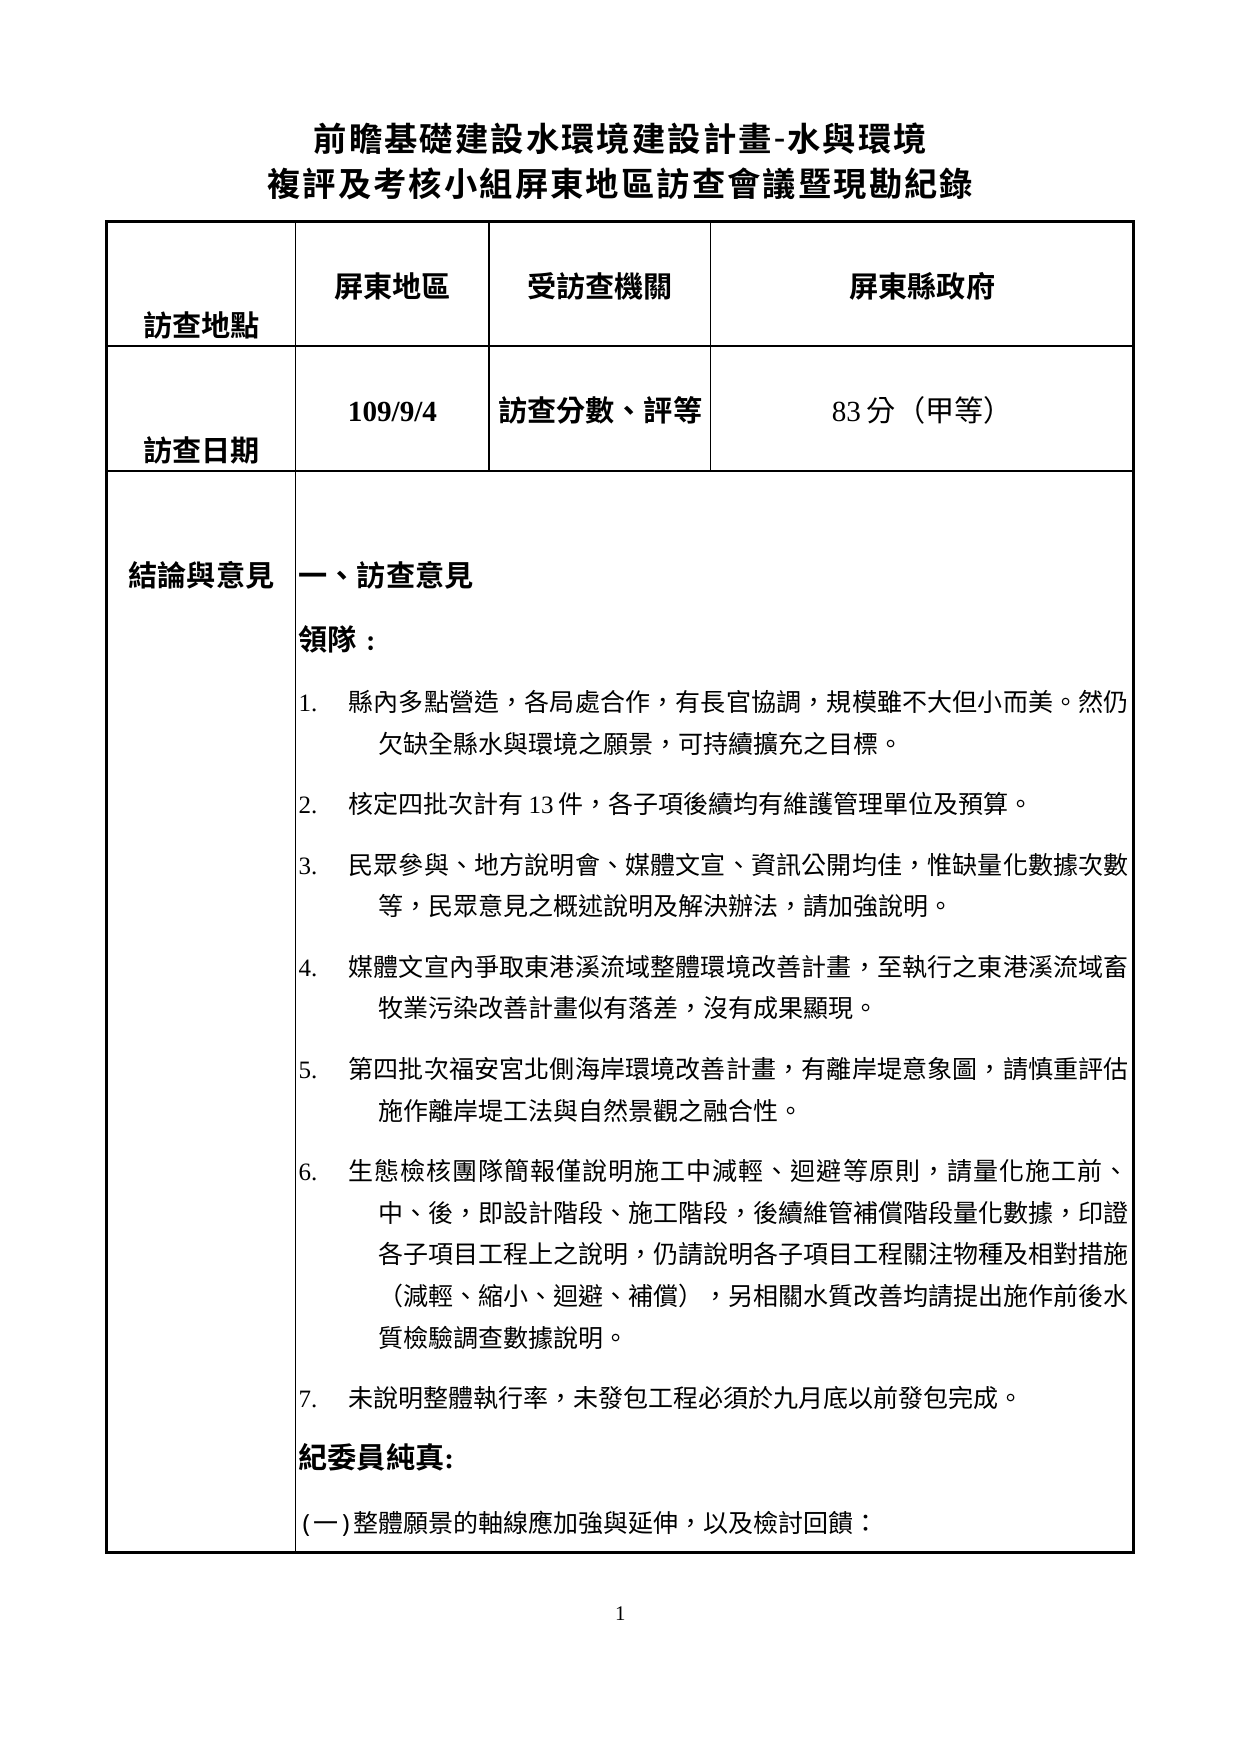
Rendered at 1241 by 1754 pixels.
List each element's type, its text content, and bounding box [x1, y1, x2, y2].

table_cell 一、訪查意見 領隊﹕ 縣內多點營造，各局處合作，有長官協調，規模雖不大但小而美。然仍欠缺全縣水與環境之願景，可持續擴充之目標。 核定四批次計有13件，各子項後續均有維護管理單位及預算。 民眾參與、地方說明會、媒體文宣、資訊公開均佳，惟缺量化數據次數等，民眾意見之概述說明及解決辦法，請加強說明。 媒體文宣內爭取東港溪流域整體環境改善計畫，至執行之東港溪流域畜牧業污染改善計畫似有落差，沒有成果顯現。 第四批次福安宮北側海岸環境改善計畫，有離岸堤意象圖，請慎重評估施作離岸堤工法與自然景觀之融合性。 生態檢核團隊簡報僅說明施工中減輕、迴避等原則，請量化施工前、中、後，即設計階段、施工階段，後續維管補償階段量化數據，印證各子項目工程上之說明，仍請說明各子項目工程關注物種及相對措施（減輕、縮小、迴避、補償），另相關水質改善均請提出施作前後水質檢驗調查數據說明。 未說明整體執行率，未發包工程必須於九月底以前發包完成。 紀委員純真: (一)整體願景的軸線應加強與延伸，以及檢討回饋： 屏東縣政府來積極致力改善都市排水及水邊環境經營，積極用心及成果可見。以宛延於千禧公園的萬年溪，其整治改善與經營維護，朝向自然風貌保持及溪岸生態豐富化，成為市民最佳休閒場所，便是最成功的案例。在此基礎上，公園裡倚樹傍水的屏東森林圖書館，近來更成為國知名、融合自然的公共空間的最佳典範。 與水域共榮共生的都市生態公園，彰顯水環境推動的價值與意義，成功案例更是最貼近民眾的亮點。建議屏東縣政府就水環境各計畫推動規劃與未來成果展現，再強化整體願景的各軸線的加強與延伸，例如，延續萬年溪整治改善與經營理念，從萬年溪、殺蛇溪至牛稠溪而到高屏溪，強化水域及水邊生物與周緣濱溪帶的廊道連結。牛稠溪現況雖為鄉鎮與都市排水功能，多為垂直護岸，岸緣或有植物著生可形成濱溪植群帶，將水體從排水功能回復發展為具生態與景觀效益的溪流，並符合民眾生活休憩需求，將更展現出水環境計畫的推動效益。 另請加強各發展軸線的連結性，以及軸線內各批次成果的檢討與回饋，以作為後續核定計畫之參據。 (二)提高生態檢核效能及在地化專業參與，成為營創水環境生態豐富化的基礎與工具： 生態檢核除為個別工程對環境影響之迴避或減輕，應可成為提高計畫範圍整體生態效益的工具。補償措施更可以區域生態調查資料為基礎，積極營創計畫範圍自然生態環境，並為後續經營維管的依據。 整體營造計畫辦理公聽會除在地意見外，是否有就生態議題與NGO團體辦理工作坊或公聽會共同討論？規劃單位是有在地物種(或生態)相關專家學者參與？再請補充。 (三)屏東縣政府水與環境計畫之水質改善計畫比例高，除執行率外，請明確各計畫水質改善指標，具體呈現改善效益。 (四)有關東港溪流域水質及水環境改善： 為改善東港溪水體水質，提高跨區供水能力，優化水域環境，政府跨部門推動「東港溪水質及水環境改善整體計畫」，顯見政府及各界對東港溪水質及水環境改善之重視。推動東港溪農業利用的水質整體改善，除前瞻建設所列各計畫推動，並可思考與農畜業結合發展水質改善的管理流程，連結以水體流動及其生物自淨作用，將有助整體汙染善工作推動。 本案所列該流域水質淨化設施，請列明具體改善指標，並建議與相關計畫之其他配套措施(包括沼液沼渣再利用、水污染稽查管制及畜牧再生資源再生利用及循環農業等各工作項目)，共同建立績效檢核機制，定期滾動檢討，方能確實掌握改善情形，發揮具體成效。 翁委員義聰: 牛稠溪流域水質淨化等11處：建議各案先期階段以水質淨化去除臭味為主，回歸水質淨化本質，規劃不用太花俏。 各案之植栽「草花」設計過多，不利於未來的養護。屏東在地特色的喬木種類繁多，設計時引入太多外來種，建議還在規劃設計階段的幾個案子，檢討修正。 牛稠溪等案場之步道太蜿蜒，雖有漂亮形式，但不利於民眾利用，建議修改。 後灣的突堤碼頭等設施，恐影響另一項標的--人工養灘，潛堤有發揮養灘效果，是否有必要畫蛇填足，設計(引入)過多人工設施，請重新考量。潮間帶有角眼沙蟹、寄居蟹，潮上帶有陸蟹、陸寄居蟹，民眾遊戲區應妥善規劃，避免壞生態。 福安宮北側海岸環境改善計畫，與1904年的台灣堡圖比對，侵蝕海岸大都為新填土區，以及防風林消失有關。因此，建議只做第一年的部分；另，自行車道涉及海岸生態及防風林的部分，建議自行車道不進入海灘及防風林區。 萬年溪案缺少物種名錄、數量及關注物種，基地內沿用舊有植物名單。 (1)建議增加具有屏東特色的喬木、灌叢等。 (2)公園內應增加誘鳥誘蝶植物，如榕屬喬木、澤蘭屬等，誘蝶植物金露花勉強可考慮。 (3)園區荷花應注意其強勢且移除不易的特性，不要任它蔓延。 (4)浮葉性植物不要引入大萍、布袋蓮等外來種。 (5)草坪上的兔仔草、鵝仔草為小灰蝶的寄主植物，應妥善保護，不要清除。 (6)施工中之淺水域(現勘第2停留點)建議擺放一些鳥踏石，提供小白鷺、夜鷺等覓食停棲點。 簡報中的海佳冬應修正為「海茄苳」，生態資料似嫌薄弱，應再補充；建議補充關注物種。 四重溪與保力溪之間的沙灘─礫石灘及防風林為凶狠圓軸蟹，角眼沙蟹等生態，不要引入自行車等活動系統。 小琉球案，應防土砂流入潮間帶，影響綠蠵龜等海洋生態。 劉委員柏宏: 應檢視經四批次的水環境計畫整理所形成的效益為何？並以整個屏東縣來構思屏東的水環境藍圖。在水利署第一期支持下的四批次基礎，啟動第二期的建設。 前述四批次工程中，水質改善部份佔57％以上，也應提出水質改善效益，而未來在水質改善計畫的整體計畫為何？也應籌擬。 第二批次完成件數六件，尚有四件未完成，應積極改善。 計畫後續有編列維管經費，值得鼓勵。 下埔頭工程等計畫已達細部設計，但所附圖說仍然簡單，應改善。 第四批次中車城鄉水岸營造計畫之完工後意象圖，無離岸堤？設離岸堤增灘效益評估，未說明細節？ 工程查核近37次，成績為何？ 輿論蒐集之資料均為正面政績宣導很好，但有無負面輿論之危機處面事件？ 萬年溪溪水之水量如何支持復興公園水域之水量、水質？因為使用者會更接。 若能說明祕書長級以上長官督導、主政、協調或整合的說明，會完整縣府的投入狀況。 生態檢核有無更完整的書面資料，可以更清楚生態檢核、生態調查的狀況。 生態檢核具體在每個計畫的設計、回應、在減輕、迴避等四大策略的做為細節，可提出說明？ 若顧問團有在工程階段實施抽查工作，在萬年溪水岸空間有資料，但在琉球鄉杉板灣及中澳沙灘聚落式污水處理設施工程之抽查工作做為尚無資料？ 民眾參與仍應更積極以工作坊等細膩的方式取得共識，並在日後推動維管認養的執行。 詹委員明勇﹕ 第一〜第四批之執行率、支用比應分別陳述，藉以明白呈現已核定19個計劃之推動情形（主辦機關簡報P.6）。 各批次工程推動情形，宜和P.6相對應，確保各數據之合理性（例如：牛稠溪預定109/11/15開工，但P.6卻標註支用比5％）（主辦機關簡報P.9-P.12）。 各工程項目之年維護費宜表列說明轄管單位，若委由公所編列也要補充說明預估之年管理費用（主辦機關簡報P.13-P.23）。 各工程之查核／督導有明確之表現，但仍建議屏東縣府還是要逐案進行督導（主辦機關簡報P.34）。 請補述各工程開工日期，並表列縣府19個案件之參與情形（生態檢核簡報P.6）。 各案件之敍述宜以不同階段（規劃．設計．施工）說明，生態檢核成果之內容。 各案件若要說明「生態功能」就要思考量化，指標和質化指標之呈現，藉以日後成效之檢核。 行政院環境保護署﹕ 目前已有一些水質淨化設施完成，且亦有些水質淨化設施持續施作中，於成効評估完成後，請縣府務必確實編列操作維護費，以利發揮功効。 麟洛溪排水水質淨化及畜禽糞尿生質能再利用整體規劃評估，如涉及促參、BOT，請注意可洽詢財政部推動促參司相關規定。 琉球鄉杉板灣及中澳沙灘聚落式污水處理設施工程，位處鄰近有綠蠵龜產卵處高度敏感區，且附近遊客民眾亦多，施工過程請注意污（廢）水勿影響岸際及水域。（如簡報P.17圖片防塵網覆蓋僅1/3可能有砂土易沖刷至海岸） 通案水質改善規劃，請儘量朝源頭處理設計規劃（如畜牧業源頭減量資源化處理）。 內政部營建署： 本署前瞻基礎建設－水環境建設計畫（水與環境）補助縣府計2案，相關意見如下﹕ 「屏東市殺蛇溪沿線截流井設置計畫」已核撥3,497萬1仟元，惟經費支用比僅71％，請縣府督促施工廠商依契約規定定期辦理估驗，以提高預算執行率，另109年度預算編列730餘萬，請於工程竣工後檢附相關文件請撥，並請依本署109年度第5次執行進度檢討會議裁示，本案以109年11月底前完成結案為目標。 「南平社區民生污水處理規劃設計」請縣府加速辦理期末規劃報告修正，後續依規定仍須陳報本署辦理審查作業，請縣府掌握期程，以109年11月底完成結案為目標。 生態檢核部份建議可針對殺蛇溪辦理截流區段就現有生態調查，藉以驗證工程完工後對當地生態是否有正向發展。 經濟部水利署 營運管理部分，安排了社區志工及開口合約辦理維護，若能將各案工程分年維管計劃及經費作進一步交待會更好。 民眾參與部分，僅臚列說明會辦理情形，應將民眾主要意見及機關回應內容彙整報告。 工程查核督導頻率部分，請加強各案工程之辦理，並請在簡報上呈現查核督導之成績，以了解工程品質執行情形。 生態檢核團隊應具體提供施工中廠商有關生態復育保育措施之實質建議和指導，而非將廠商實施之環境保育措施視為生態檢核之手段，（如萬年溪水岸工程防塵網之覆蓋）；另規劃中案件已調查出之物種，亦請具體提出減輕、縮小、迴避、補償之反饋至施工及維管之作法，而非僅提示"不得影響施工範圍外之物種"或"若發現須迴避此區域施工"等消極作法（如福安宮北側海岸計劃）。 經費執行情形列表時，請加列總支用比及總執行率，並列出自籌經費部分。 經濟部水利署河川海岸組： 相關地方說明會建議邀請NGO團體與會，充分溝通取得共識，以利計畫推動。 水環境建設計畫完工前，建議縣政府召開跨局處協商會議，確認後續維管單位及經費，以持續維護良好環境。 水環境建設完工後，請持續追蹤在地民眾反應，並適時發布新聞，以利民眾了解水環境建設計畫的效益。 車城鄉水岸環境營造計畫案相關工作已逾原核之展延期限，請評估是否辦理展延，另「全國水環境改善計畫」前瞻特別預算第一階段編列至109年底止，已核定案件請貴府應配合預算編列期程積極趕辦；如可能無法於109年底完工時，應預為妥適規劃施工項目及工序，同時以確保工程品質及維持環境生態為優先，並避免未能於109年底完成部分因預算無法支應時，影響整體改善效益及衍生後續問題。 經濟部水利署工程事務組： 有關分項工程執行情形，建議表頭改以「發包經費」並增加預定／實際進度及執行數等欄位，將P.8-12簡報修正。 生態檢核部分，請逢甲團隊說明現地調查成果並強化說明各工程保育物種及相關措施。 「萬年溪水岸空間環境改善工程」現勘意見 (一)萬年公園： 引用萬年溪溪水利用細長渠道植栽等自然淨化，呈現景觀及生態池甚佳，生態恢復及增加狀態，請加強說明。 萬年公園設置太陽能發電系統、蓄電儲能設施，搭配市電抽取萬年溪水，輔以礫間沉沙及漂浮植物淨化方式，打造生態淨化水道並豐富水與周邊環境，並以更符合濕地生態的經營管理，維運既有蓮花池成為生態區，更新原有植栽為原生樹種及草生植物等，營造民眾可親水並體驗自然的社區公園，本案是水與環境推動的成功案例。 現場管理良好，老樹廣場生態多樣。 進水沉砂池請考量鋪設安全措施，維持民眾安全。 萬年溪引水入池之水量、流速等水理現象宜再覆算。 步道與蓮花池周邊建請加強夜間警示。 已完成之PC步道，有部分積水情形，請改善，另往高樓方向已有死水積水情形，請全面審視並改善。 石板步道，部分石板浮動，請改善。 保留原有榕樹，種植區土肉不足，請改善。 現場植栽如桂花，已有部分枯死，請更換並加強維護管理。 欄杆上之螺絲現有凹槽，日久之後，易有滲水，容易造成欄桿損壞情形，請縣府考量加以改善。 保留原有砌石坐椅部分，立意良善，惟留有青苔及髒汙，請協助沖洗。 公園內多處高差與石頭步道，縫隙過大，建議縣府後續公共建設將通用設計納入考量。 目前設置之礫間淨化水道已有過度營養情形，致水道內過度植生，建議檢討礫間處理量及相關處理措施是否妥適。 本案是否提報相關獎項競賽，請循程序評估。 (二)復興公園： 施工中之工地整理仍待加強，尚未施作之水池坡面，請以防塵網覆蓋，危險區域防護防墜落設施，請加強。 材料堆置請符合相關規定，並區分合格與不合格品。 三孔橋、兩孔橋設計比例偏重且搶眼，建議評估整體視覺觀感。 砌卵石因整體外露面積大，請依相關規範辦理，以維整體美觀。 現場因尚在施工未知整體完成情形，提醒縣府留意收邊，尤以橋樑與河岸兩邊未有欄杆施設區域，需有防止進入及跌落措施，另有鄰房亦請考量介面問題。 親水不一定需要真的靠近水，留有下至河道之樓梯，請考量整體安全性 從本案施作現場可見，生態檢核執行倘僅以減輕、縮小為之，實難展現其效益；補償措施亦不侷限於工程影響之移作復原，如以鄰近範圍區域物種資訊及生態調查資料為基礎，於安全基礎上再檢視相關施作，將有可營創園區更佳自然生態環境、增加生物多樣性。 建議再檢視增加包括：可供水鳥或水生昆蟲及適當物種活動的水陸域空間、可讓適種兩棲爬蟲動物生長繁殖的岸緣邊坡，選用之植群林木及草生植物，除考量景觀效果及民眾休憩需求，亦可供生物棲息覓食所需，讓施作及後續經營管理，都保留更多機會給大自然，此公園將有機會成為另一個水與環境的新亮點。 建請縣府後續規劃設計可增加植栽多樣性，並慎選植栽。 綜合結論： 屏東縣政府來積極致力改善水質及周邊環境經營，積極用心及成果可見，期以建立全縣水環境願景軸線，並強化說明水質改善及整體水環境改善情形。 生態檢核應更上層樓，落實調查當地物種提供專業建議，包含委員所提屏東適種物種、補償措施及相關作為，在工程全生命週期依迴避、縮小、減輕及補償等四項生態保育策略，落實生態保育措施。 各委員及單位代表意見請受訪單位(屏東縣政府)參酌辦理，並於109年10月19日前改善完成，同時將改善辦理情形及照片彙整成冊，函送經濟部並副知其他參與訪查部會辦理結案。 [296, 472, 1132, 1551]
table_header 受訪查機關 [490, 223, 710, 345]
table_cell 83分（甲等） [711, 347, 1132, 470]
table_cell 訪查分數、評等 [490, 347, 710, 470]
text 複評及考核小組屏東地區訪查會議暨現勘紀錄 [187, 157, 1053, 206]
table_header 訪查地點 [108, 223, 295, 345]
table_cell 結論與意見 [108, 472, 295, 1551]
text 前瞻基礎建設水環境建設計畫-水與環境 [187, 95, 1053, 157]
table_cell 訪查日期 [108, 347, 295, 470]
table_header 屏東地區 [296, 223, 488, 345]
table_cell 109/9/4 [296, 347, 488, 470]
table_header 屏東縣政府 [711, 223, 1132, 345]
